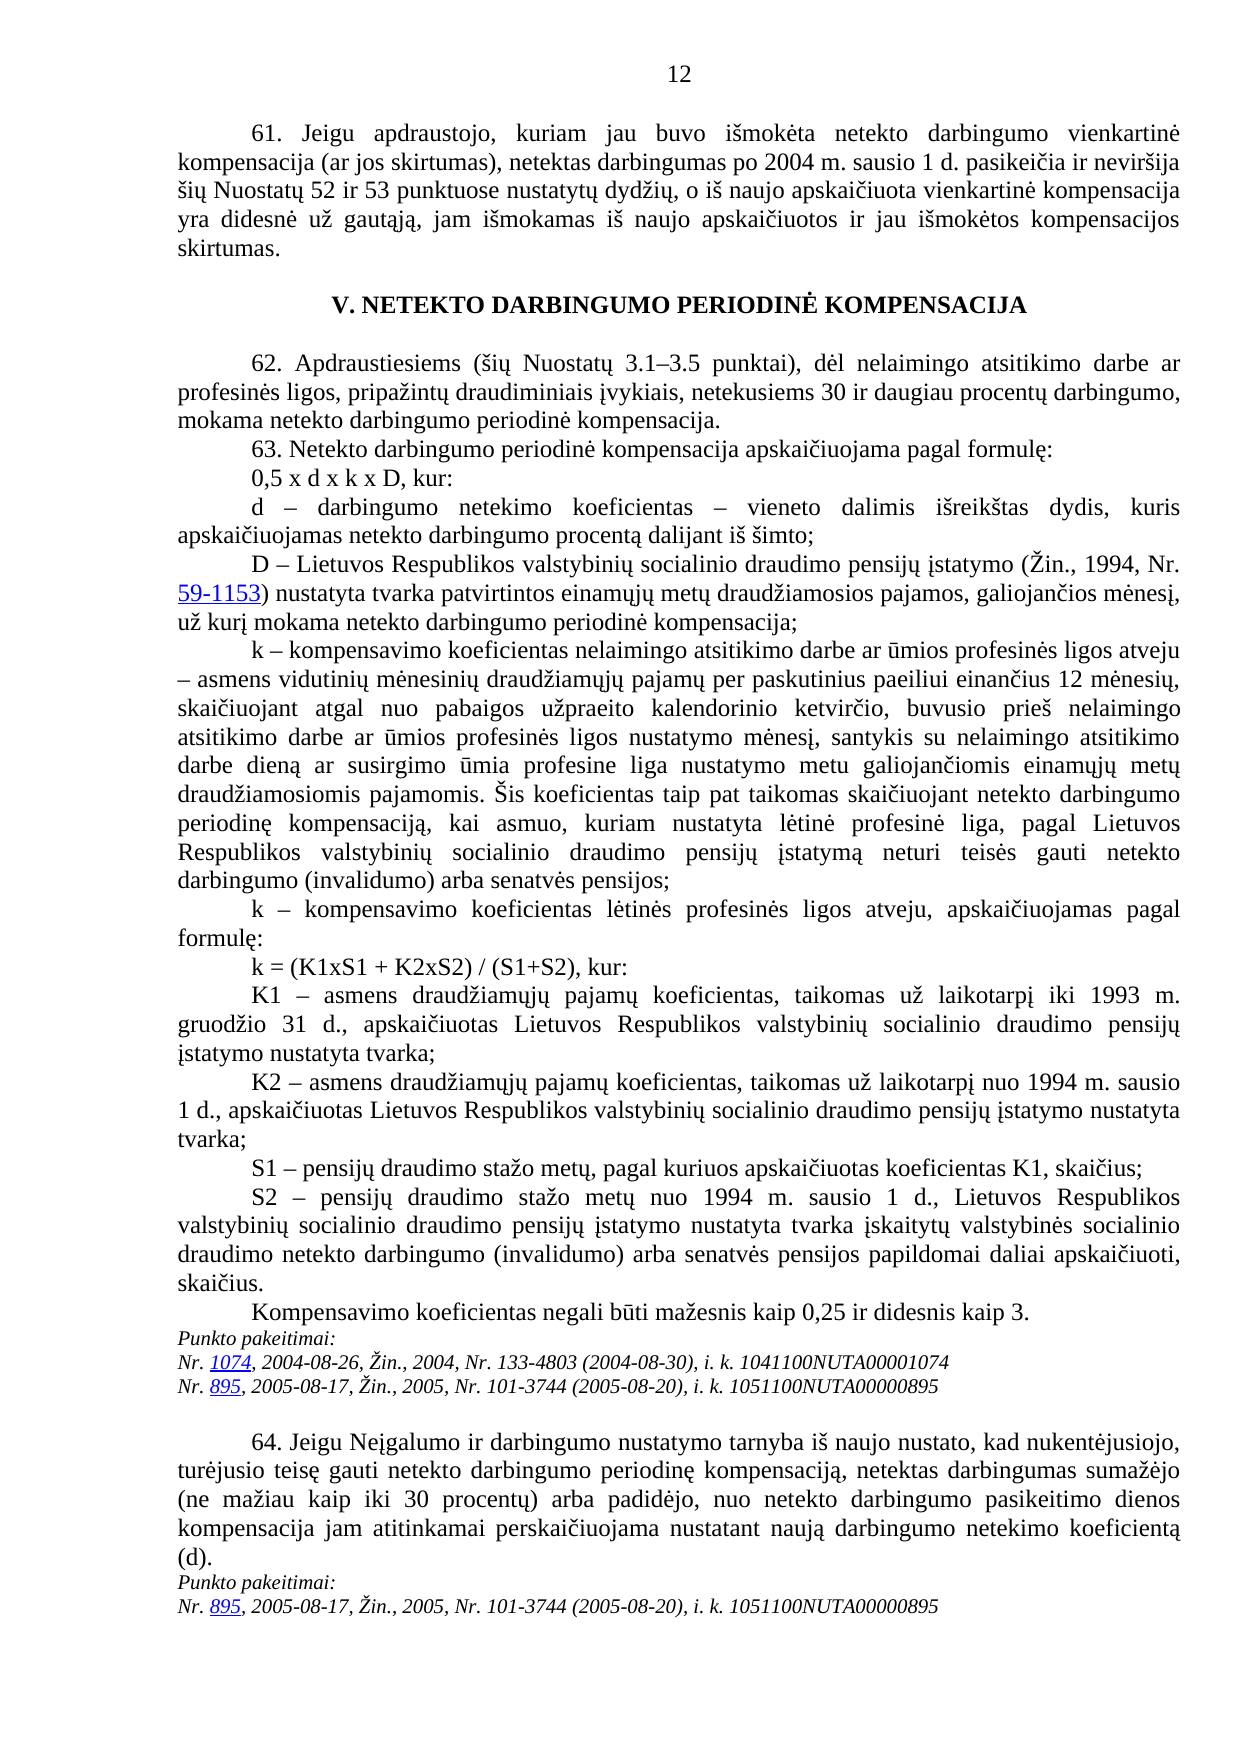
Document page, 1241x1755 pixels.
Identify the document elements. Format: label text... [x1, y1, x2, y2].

text S1 – pensijų draudimo stažo metų, pagal kuriuos apskaičiuotas koeficientas K1, skaičius; [177, 1153, 1181, 1182]
text k = (K1xS1 + K2xS2) / (S1+S2), kur: [177, 952, 1181, 981]
text 0,5 x d x k x D, kur: [177, 463, 1181, 492]
text k – kompensavimo koeficientas lėtinės profesinės ligos atveju, apskaičiuojamas pagal formulę: [177, 894, 1181, 952]
text K1 – asmens draudžiamųjų pajamų koeficientas, taikomas už laikotarpį iki 1993 m. gruodžio 31 d., apskaičiuotas Lietuvos Respublikos valstybinių socialinio draudimo pensijų įstatymo nustatyta tvarka; [177, 981, 1181, 1067]
text 62. Apdraustiesiems (šių Nuostatų 3.1–3.5 punktai), dėl nelaimingo atsitikimo darbe ar profesinės ligos, pripažintų draudiminiais įvykiais, netekusiems 30 ir daugiau procentų darbingumo, mokama netekto darbingumo periodinė kompensacija. [177, 348, 1181, 434]
text 63. Netekto darbingumo periodinė kompensacija apskaičiuojama pagal formulę: [177, 434, 1181, 463]
text D – Lietuvos Respublikos valstybinių socialinio draudimo pensijų įstatymo (Žin., 1994, Nr. 59-1153) nustatyta tvarka patvirtintos einamųjų metų draudžiamosios pajamos, galiojančios mėnesį, už kurį mokama netekto darbingumo periodinė kompensacija; [177, 549, 1181, 636]
text V. NETEKTO DARBINGUMO PERIODINĖ KOMPENSACIJA [177, 291, 1181, 319]
text Nr. 1074, 2004-08-26, Žin., 2004, Nr. 133-4803 (2004-08-30), i. k. 1041100NUTA00001074 [177, 1350, 1181, 1374]
text k – kompensavimo koeficientas nelaimingo atsitikimo darbe ar ūmios profesinės ligos atveju – asmens vidutinių mėnesinių draudžiamųjų pajamų per paskutinius paeiliui einančius 12 mėnesių, skaičiuojant atgal nuo pabaigos užpraeito kalendorinio ketvirčio, buvusio prieš nelaimingo atsitikimo darbe ar ūmios profesinės ligos nustatymo mėnesį, santykis su nelaimingo atsitikimo darbe dieną ar susirgimo ūmia profesine liga nustatymo metu galiojančiomis einamųjų metų draudžiamosiomis pajamomis. Šis koeficientas taip pat taikomas skaičiuojant netekto darbingumo periodinę kompensaciją, kai asmuo, kuriam nustatyta lėtinė profesinė liga, pagal Lietuvos Respublikos valstybinių socialinio draudimo pensijų įstatymą neturi teisės gauti netekto darbingumo (invalidumo) arba senatvės pensijos; [177, 636, 1181, 894]
text S2 – pensijų draudimo stažo metų nuo 1994 m. sausio 1 d., Lietuvos Respublikos valstybinių socialinio draudimo pensijų įstatymo nustatyta tvarka įskaitytų valstybinės socialinio draudimo netekto darbingumo (invalidumo) arba senatvės pensijos papildomai daliai apskaičiuoti, skaičius. [177, 1182, 1181, 1297]
text 61. Jeigu apdraustojo, kuriam jau buvo išmokėta netekto darbingumo vienkartinė kompensacija (ar jos skirtumas), netektas darbingumas po 2004 m. sausio 1 d. pasikeičia ir neviršija šių Nuostatų 52 ir 53 punktuose nustatytų dydžių, o iš naujo apskaičiuota vienkartinė kompensacija yra didesnė už gautąją, jam išmokamas iš naujo apskaičiuotos ir jau išmokėtos kompensacijos skirtumas. [177, 118, 1181, 262]
text Punkto pakeitimai: [177, 1570, 1181, 1594]
text K2 – asmens draudžiamųjų pajamų koeficientas, taikomas už laikotarpį nuo 1994 m. sausio 1 d., apskaičiuotas Lietuvos Respublikos valstybinių socialinio draudimo pensijų įstatymo nustatyta tvarka; [177, 1067, 1181, 1153]
text Kompensavimo koeficientas negali būti mažesnis kaip 0,25 ir didesnis kaip 3. [177, 1297, 1181, 1326]
text 64. Jeigu Neįgalumo ir darbingumo nustatymo tarnyba iš naujo nustato, kad nukentėjusiojo, turėjusio teisę gauti netekto darbingumo periodinę kompensaciją, netektas darbingumas sumažėjo (ne mažiau kaip iki 30 procentų) arba padidėjo, nuo netekto darbingumo pasikeitimo dienos kompensacija jam atitinkamai perskaičiuojama nustatant naują darbingumo netekimo koeficientą (d). [177, 1427, 1181, 1570]
text Nr. 895, 2005-08-17, Žin., 2005, Nr. 101-3744 (2005-08-20), i. k. 1051100NUTA00000895 [177, 1594, 1181, 1618]
text Punkto pakeitimai: [177, 1326, 1181, 1350]
text Nr. 895, 2005-08-17, Žin., 2005, Nr. 101-3744 (2005-08-20), i. k. 1051100NUTA00000895 [177, 1374, 1181, 1398]
text d – darbingumo netekimo koeficientas – vieneto dalimis išreikštas dydis, kuris apskaičiuojamas netekto darbingumo procentą dalijant iš šimto; [177, 492, 1181, 549]
